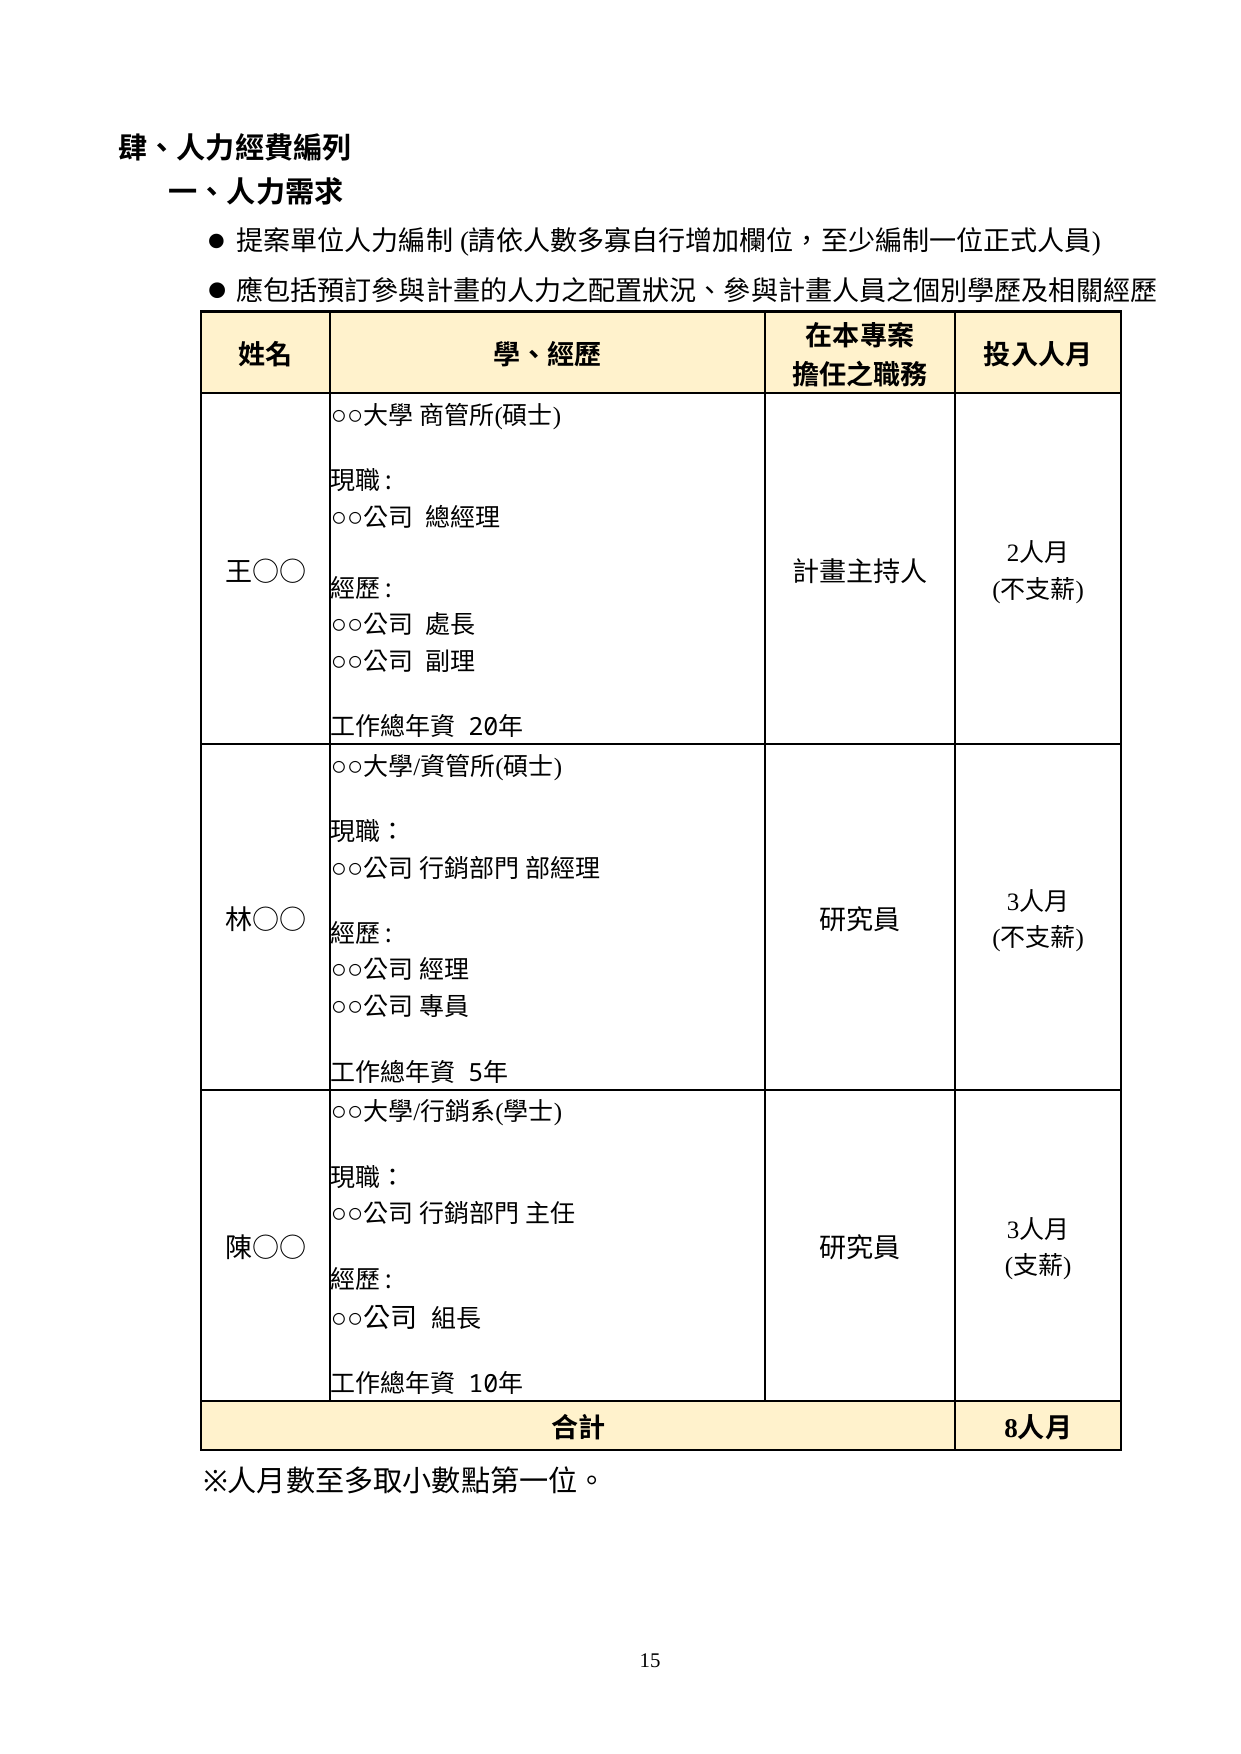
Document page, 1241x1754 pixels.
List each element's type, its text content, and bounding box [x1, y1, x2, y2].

table_cell 計畫主持人 [766, 394, 954, 743]
table_cell 3人月 (不支薪) [956, 745, 1120, 1089]
table_cell 3人月 (支薪) [956, 1091, 1120, 1400]
table_header 姓名 [202, 313, 329, 392]
list 應包括預訂參與計畫的人力之配置狀況、參與計畫人員之個別學歷及相關經歷 [207, 260, 1167, 310]
table_cell ○○大學/行銷系(學士) 現職： ○○公司 行銷部門 主任 經歷: ○○公司 組長 工作總年資 10年 [331, 1091, 764, 1400]
table_cell 林○○ [202, 745, 329, 1089]
table_cell 研究員 [766, 745, 954, 1089]
table_cell 2人月 (不支薪) [956, 394, 1120, 743]
list 提案單位人力編制 (請依人數多寡自行增加欄位，至少編制一位正式人員) [207, 210, 1167, 260]
table_header 學、經歷 [331, 313, 764, 392]
table_cell 陳○○ [202, 1091, 329, 1400]
table_cell 研究員 [766, 1091, 954, 1400]
table_cell 王○○ [202, 394, 329, 743]
text ※人月數至多取小數點第一位。 [118, 1451, 1167, 1501]
table_header 投入人月 [956, 313, 1120, 392]
table_header 在本專案 擔任之職務 [766, 313, 954, 392]
table_cell ○○大學 商管所(碩士) 現職: ○○公司 總經理 經歷: ○○公司 處長 ○○公司 副理 工作總年資 20年 [331, 394, 764, 743]
table_cell 合計 [202, 1402, 954, 1449]
text 一、人力需求 [168, 168, 1181, 210]
table_cell 8人月 [956, 1402, 1120, 1449]
text 肆、人力經費編列 [118, 118, 1181, 168]
table_cell ○○大學/資管所(碩士) 現職： ○○公司 行銷部門 部經理 經歷: ○○公司 經理 ○○公司 專員 工作總年資 5年 [331, 745, 764, 1089]
